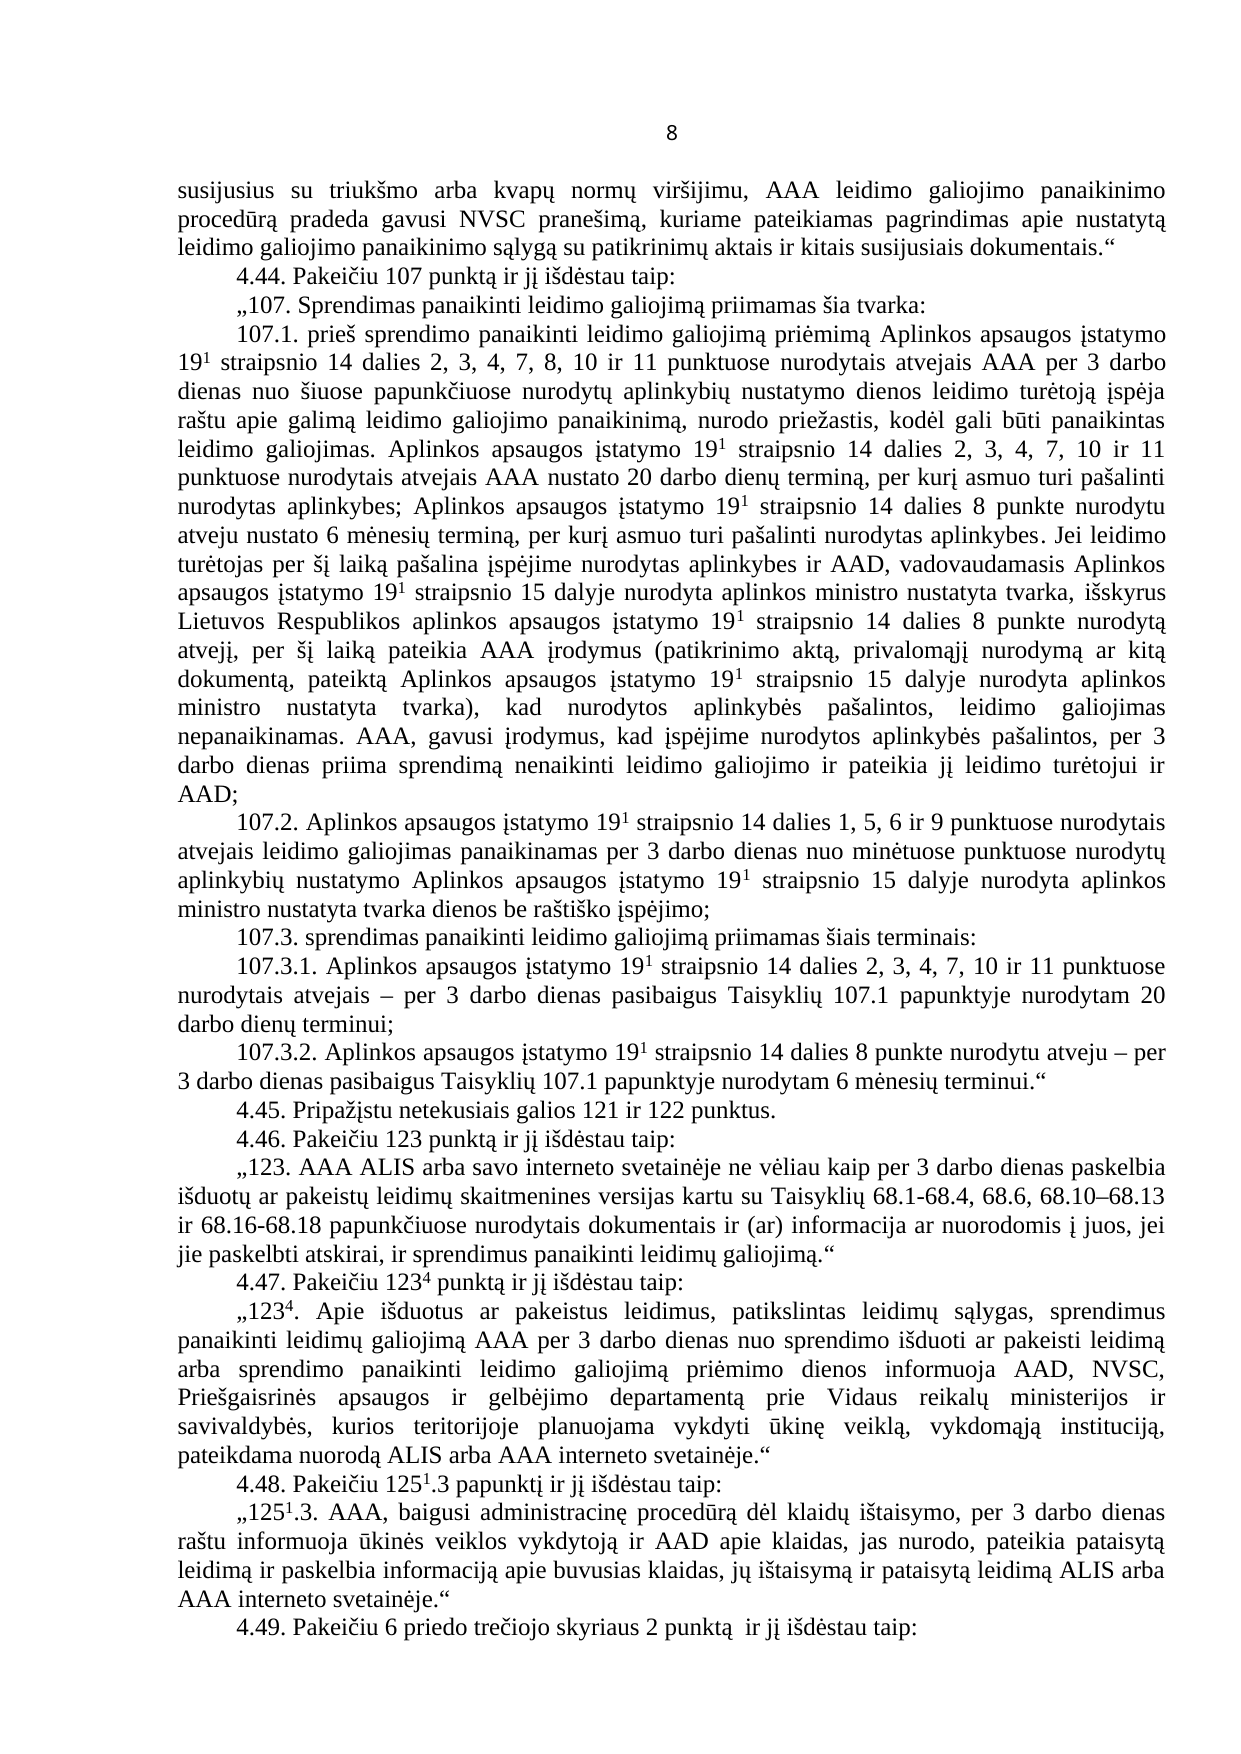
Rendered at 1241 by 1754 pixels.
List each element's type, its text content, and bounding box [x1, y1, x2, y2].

text 4.46. Pakeičiu 123 punktą ir jį išdėstau taip: [177, 1124, 1166, 1152]
text 107.3.1. Aplinkos apsaugos įstatymo 191 straipsnio 14 dalies 2, 3, 4, 7, 10 ir 11 punktuose nurodytais atvejais – per 3 darbo dienas pasibaigus Taisyklių 107.1 papunktyje nurodytam 20 darbo dienų terminui; [177, 951, 1166, 1037]
text 107.2. Aplinkos apsaugos įstatymo 191 straipsnio 14 dalies 1, 5, 6 ir 9 punktuose nurodytais atvejais leidimo galiojimas panaikinamas per 3 darbo dienas nuo minėtuose punktuose nurodytų aplinkybių nustatymo Aplinkos apsaugos įstatymo 191 straipsnio 15 dalyje nurodyta aplinkos ministro nustatyta tvarka dienos be raštiško įspėjimo; [177, 807, 1166, 922]
text „1251.3. AAA, baigusi administracinę procedūrą dėl klaidų ištaisymo, per 3 darbo dienas raštu informuoja ūkinės veiklos vykdytoją ir AAD apie klaidas, jas nurodo, pateikia pataisytą leidimą ir paskelbia informaciją apie buvusias klaidas, jų ištaisymą ir pataisytą leidimą ALIS arba AAA interneto svetainėje.“ [177, 1497, 1166, 1612]
text „107. Sprendimas panaikinti leidimo galiojimą priimamas šia tvarka: [177, 290, 1166, 319]
text 107.1. prieš sprendimo panaikinti leidimo galiojimą priėmimą Aplinkos apsaugos įstatymo 191 straipsnio 14 dalies 2, 3, 4, 7, 8, 10 ir 11 punktuose nurodytais atvejais AAA per 3 darbo dienas nuo šiuose papunkčiuose nurodytų aplinkybių nustatymo dienos leidimo turėtoją įspėja raštu apie galimą leidimo galiojimo panaikinimą, nurodo priežastis, kodėl gali būti panaikintas leidimo galiojimas. Aplinkos apsaugos įstatymo 191 straipsnio 14 dalies 2, 3, 4, 7, 10 ir 11 punktuose nurodytais atvejais AAA nustato 20 darbo dienų terminą, per kurį asmuo turi pašalinti nurodytas aplinkybes; Aplinkos apsaugos įstatymo 191 straipsnio 14 dalies 8 punkte nurodytu atveju nustato 6 mėnesių terminą, per kurį asmuo turi pašalinti nurodytas aplinkybes. Jei leidimo turėtojas per šį laiką pašalina įspėjime nurodytas aplinkybes ir AAD, vadovaudamasis Aplinkos apsaugos įstatymo 191 straipsnio 15 dalyje nurodyta aplinkos ministro nustatyta tvarka, išskyrus Lietuvos Respublikos aplinkos apsaugos įstatymo 191 straipsnio 14 dalies 8 punkte nurodytą atvejį, per šį laiką pateikia AAA įrodymus (patikrinimo aktą, privalomąjį nurodymą ar kitą dokumentą, pateiktą Aplinkos apsaugos įstatymo 191 straipsnio 15 dalyje nurodyta aplinkos ministro nustatyta tvarka), kad nurodytos aplinkybės pašalintos, leidimo galiojimas nepanaikinamas. AAA, gavusi įrodymus, kad įspėjime nurodytos aplinkybės pašalintos, per 3 darbo dienas priima sprendimą nenaikinti leidimo galiojimo ir pateikia jį leidimo turėtojui ir AAD; [177, 319, 1166, 807]
text 4.47. Pakeičiu 1234 punktą ir jį išdėstau taip: [177, 1267, 1166, 1296]
text 4.48. Pakeičiu 1251.3 papunktį ir jį išdėstau taip: [177, 1469, 1166, 1497]
text „123. AAA ALIS arba savo interneto svetainėje ne vėliau kaip per 3 darbo dienas paskelbia išduotų ar pakeistų leidimų skaitmenines versijas kartu su Taisyklių 68.1-68.4, 68.6, 68.10–68.13 ir 68.16-68.18 papunkčiuose nurodytais dokumentais ir (ar) informacija ar nuorodomis į juos, jei jie paskelbti atskirai, ir sprendimus panaikinti leidimų galiojimą.“ [177, 1152, 1166, 1267]
text 107.3. sprendimas panaikinti leidimo galiojimą priimamas šiais terminais: [177, 922, 1166, 951]
text 4.44. Pakeičiu 107 punktą ir jį išdėstau taip: [177, 261, 1166, 290]
text 4.49. Pakeičiu 6 priedo trečiojo skyriaus 2 punktą ir jį išdėstau taip: [177, 1612, 1166, 1641]
text 4.45. Pripažįstu netekusiais galios 121 ir 122 punktus. [177, 1095, 1166, 1124]
text 107.3.2. Aplinkos apsaugos įstatymo 191 straipsnio 14 dalies 8 punkte nurodytu atveju – per 3 darbo dienas pasibaigus Taisyklių 107.1 papunktyje nurodytam 6 mėnesių terminui.“ [177, 1037, 1166, 1095]
text susijusius su triukšmo arba kvapų normų viršijimu, AAA leidimo galiojimo panaikinimo procedūrą pradeda gavusi NVSC pranešimą, kuriame pateikiamas pagrindimas apie nustatytą leidimo galiojimo panaikinimo sąlygą su patikrinimų aktais ir kitais susijusiais dokumentais.“ [177, 175, 1166, 261]
text „1234. Apie išduotus ar pakeistus leidimus, patikslintas leidimų sąlygas, sprendimus panaikinti leidimų galiojimą AAA per 3 darbo dienas nuo sprendimo išduoti ar pakeisti leidimą arba sprendimo panaikinti leidimo galiojimą priėmimo dienos informuoja AAD, NVSC, Priešgaisrinės apsaugos ir gelbėjimo departamentą prie Vidaus reikalų ministerijos ir savivaldybės, kurios teritorijoje planuojama vykdyti ūkinę veiklą, vykdomąją instituciją, pateikdama nuorodą ALIS arba AAA interneto svetainėje.“ [177, 1296, 1166, 1469]
